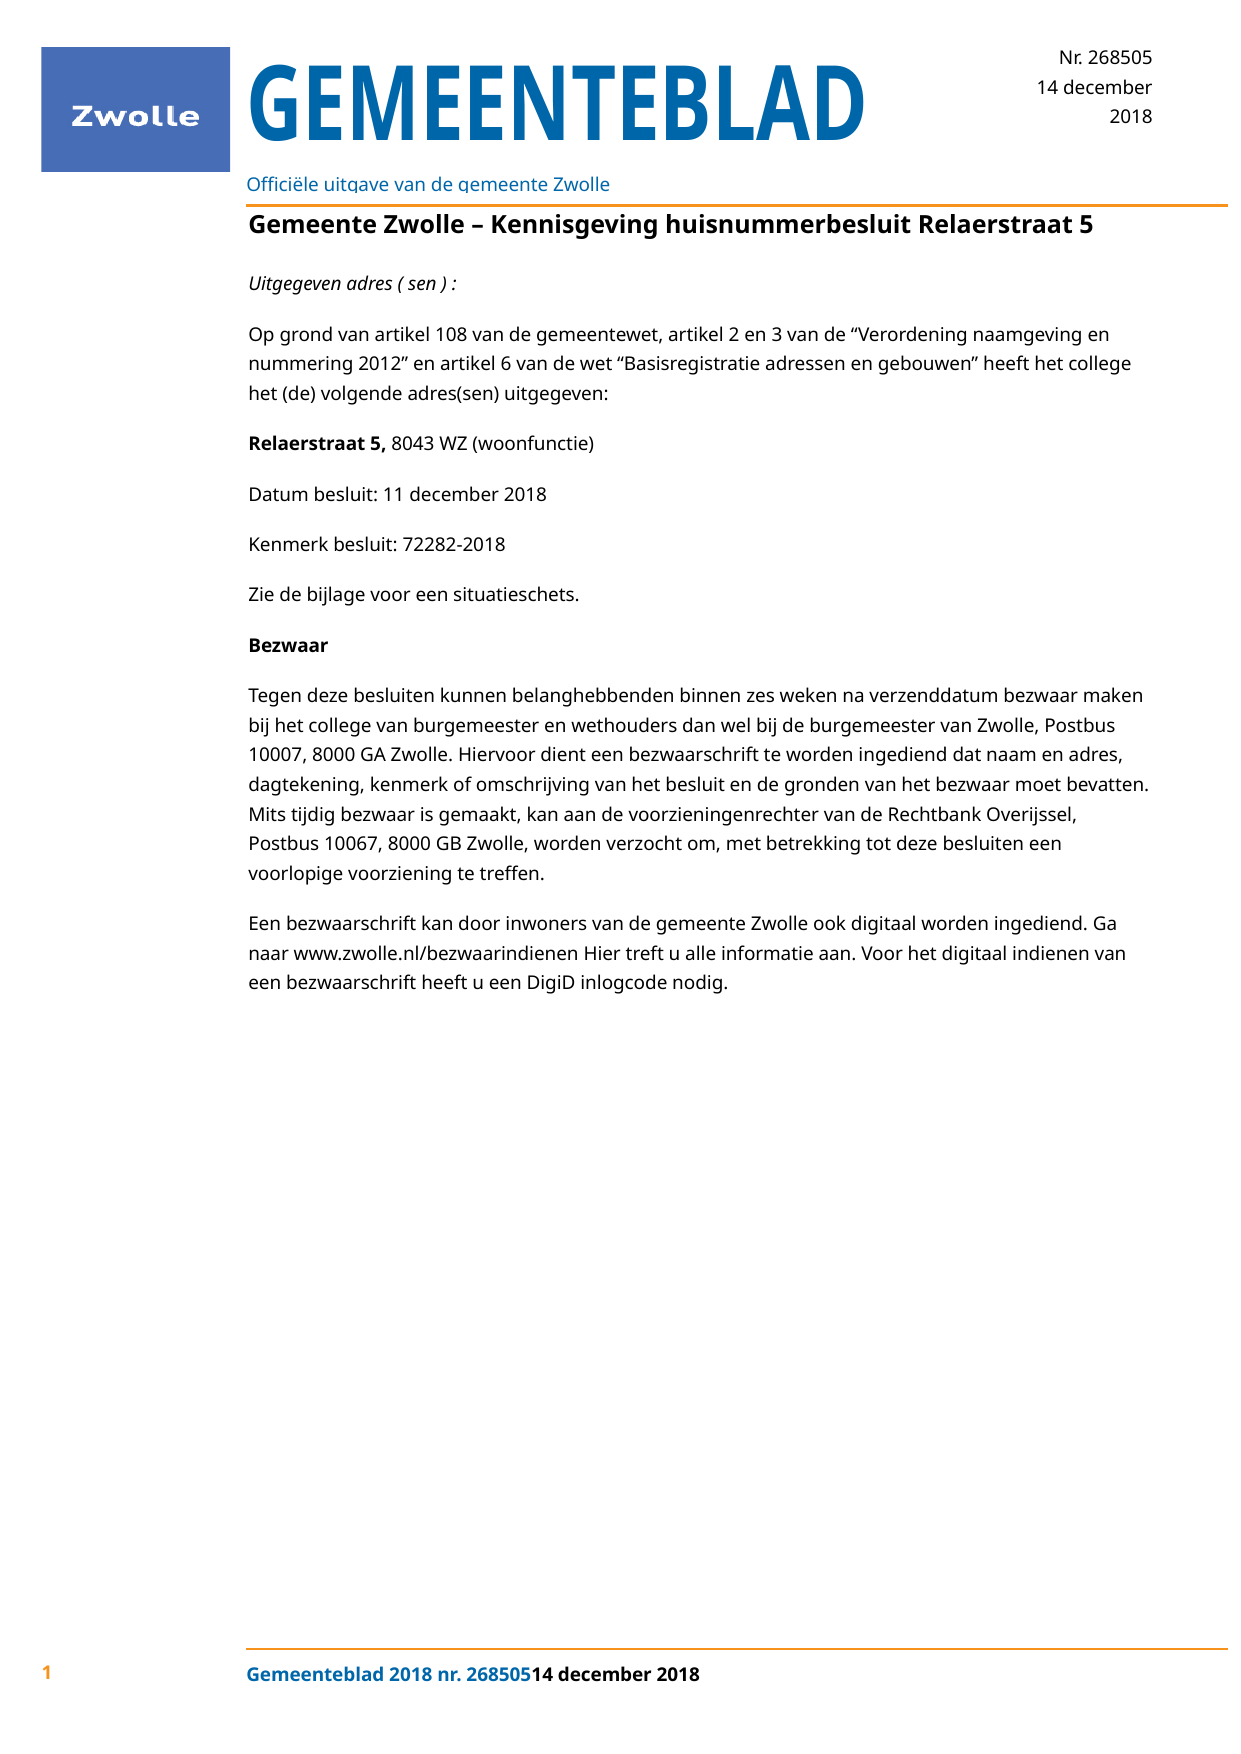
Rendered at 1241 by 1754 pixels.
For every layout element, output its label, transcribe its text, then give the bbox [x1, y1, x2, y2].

text Bezwaar [248, 632, 1152, 658]
text Relaerstraat 5, 8043 WZ (woonfunctie) [248, 430, 1152, 456]
picture [41, 47, 231, 172]
text Datum besluit: 11 december 2018 [248, 481, 1152, 506]
text Op grond van artikel 108 van de gemeentewet, artikel 2 en 3 van de “Verordening naamgeving en nummering 2012” en artikel 6 van de wet “Basisregistratie adressen en gebouwen” heeft het college het (de) volgende adres(sen) uitgegeven: [248, 321, 1152, 406]
text Kenmerk besluit: 72282-2018 [248, 531, 1152, 557]
text Een bezwaarschrift kan door inwoners van de gemeente Zwolle ook digitaal worden ingediend. Ga naar www.zwolle.nl/bezwaarindienen Hier treft u alle informatie aan. Voor het digitaal indienen van een bezwaarschrift heeft u een DigiD inlogcode nodig. [248, 910, 1152, 995]
text Tegen deze besluiten kunnen belanghebbenden binnen zes weken na verzenddatum bezwaar maken bij het college van burgemeester en wethouders dan wel bij de burgemeester van Zwolle, Postbus 10007, 8000 GA Zwolle. Hiervoor dient een bezwaarschrift te worden ingediend dat naam en adres, dagtekening, kenmerk of omschrijving van het besluit en de gronden van het bezwaar moet bevatten. Mits tijdig bezwaar is gemaakt, kan aan de voorzieningenrechter van de Rechtbank Overijssel, Postbus 10067, 8000 GB Zwolle, worden verzocht om, met betrekking tot deze besluiten een voorlopige voorziening te treffen. [248, 682, 1152, 886]
text Uitgegeven adres ( sen ) : [248, 270, 1152, 296]
text Zie de bijlage voor een situatieschets. [248, 582, 1152, 607]
text Gemeente Zwolle – Kennisgeving huisnummerbesluit Relaerstraat 5 [248, 207, 1152, 241]
